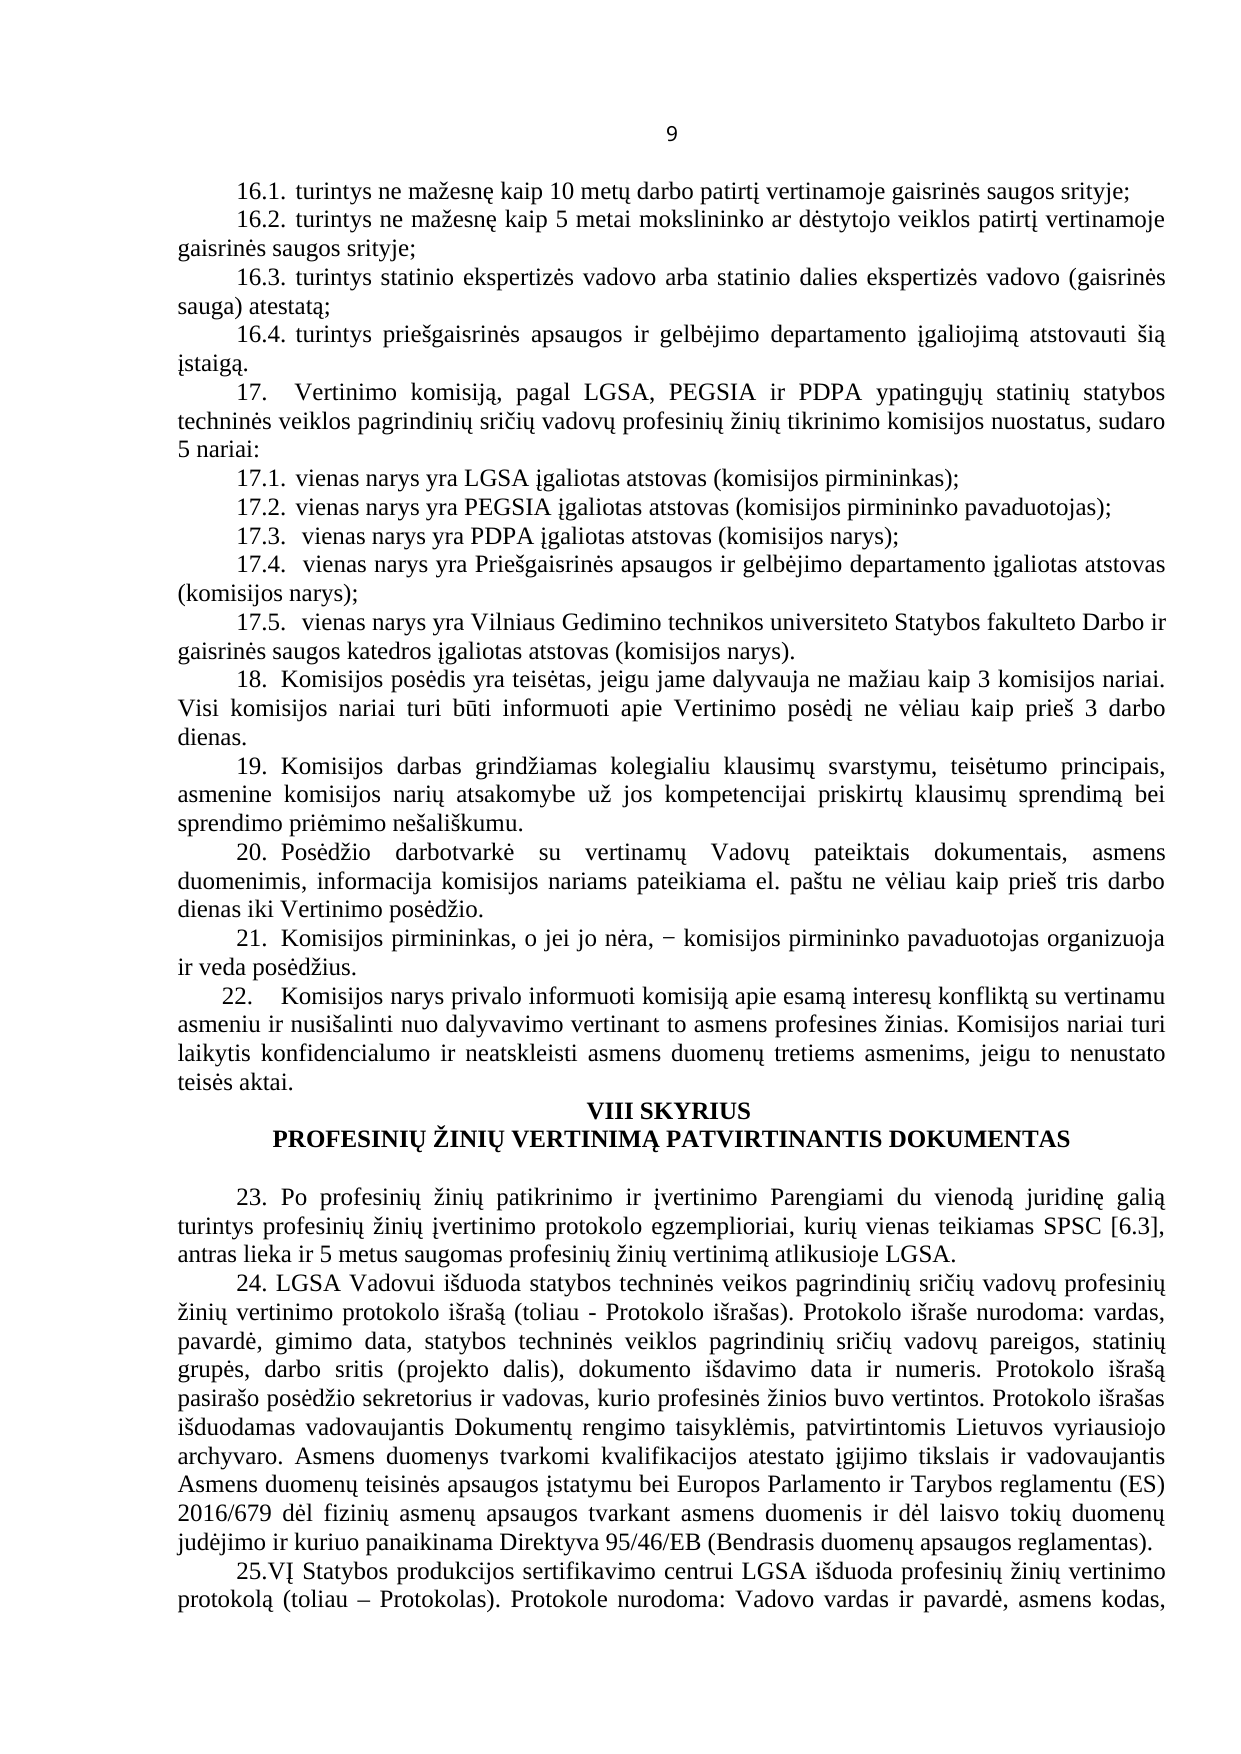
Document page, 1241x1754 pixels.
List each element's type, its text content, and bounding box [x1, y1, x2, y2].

text 17.2. vienas narys yra PEGSIA įgaliotas atstovas (komisijos pirmininko pavaduotojas); [177, 492, 1166, 521]
text 16.3. turintys statinio ekspertizės vadovo arba statinio dalies ekspertizės vadovo (gaisrinės sauga) atestatą; [177, 262, 1166, 319]
text 19. Komisijos darbas grindžiamas kolegialiu klausimų svarstymu, teisėtumo principais, asmenine komisijos narių atsakomybe už jos kompetencijai priskirtų klausimų sprendimą bei sprendimo priėmimo nešališkumu. [177, 751, 1166, 837]
text 17. Vertinimo komisiją, pagal LGSA, PEGSIA ir PDPA ypatingųjų statinių statybos techninės veiklos pagrindinių sričių vadovų profesinių žinių tikrinimo komisijos nuostatus, sudaro 5 nariai: [177, 377, 1166, 463]
text 20. Posėdžio darbotvarkė su vertinamų Vadovų pateiktais dokumentais, asmens duomenimis, informacija komisijos nariams pateikiama el. paštu ne vėliau kaip prieš tris darbo dienas iki Vertinimo posėdžio. [177, 837, 1166, 923]
text 16.2. turintys ne mažesnę kaip 5 metai mokslininko ar dėstytojo veiklos patirtį vertinamoje gaisrinės saugos srityje; [177, 204, 1166, 262]
text 24. LGSA Vadovui išduoda statybos techninės veikos pagrindinių sričių vadovų profesinių žinių vertinimo protokolo išrašą (toliau - Protokolo išrašas). Protokolo išraše nurodoma: vardas, pavardė, gimimo data, statybos techninės veiklos pagrindinių sričių vadovų pareigos, statinių grupės, darbo sritis (projekto dalis), dokumento išdavimo data ir numeris. Protokolo išrašą pasirašo posėdžio sekretorius ir vadovas, kurio profesinės žinios buvo vertintos. Protokolo išrašas išduodamas vadovaujantis Dokumentų rengimo taisyklėmis, patvirtintomis Lietuvos vyriausiojo archyvaro. Asmens duomenys tvarkomi kvalifikacijos atestato įgijimo tikslais ir vadovaujantis Asmens duomenų teisinės apsaugos įstatymu bei Europos Parlamento ir Tarybos reglamentu (ES) 2016/679 dėl fizinių asmenų apsaugos tvarkant asmens duomenis ir dėl laisvo tokių duomenų judėjimo ir kuriuo panaikinama Direktyva 95/46/EB (Bendrasis duomenų apsaugos reglamentas). [177, 1268, 1166, 1556]
text profesinių žinių vertinimą patvirtinantis dokumentas [177, 1124, 1166, 1153]
text 17.5. vienas narys yra Vilniaus Gedimino technikos universiteto Statybos fakulteto Darbo ir gaisrinės saugos katedros įgaliotas atstovas (komisijos narys). [177, 607, 1166, 664]
text 25.VĮ Statybos produkcijos sertifikavimo centrui LGSA išduoda profesinių žinių vertinimo protokolą (toliau – Protokolas). Protokole nurodoma: Vadovo vardas ir pavardė, asmens kodas, [177, 1556, 1166, 1613]
text 18. Komisijos posėdis yra teisėtas, jeigu jame dalyvauja ne mažiau kaip 3 komisijos nariai. Visi komisijos nariai turi būti informuoti apie Vertinimo posėdį ne vėliau kaip prieš 3 darbo dienas. [177, 664, 1166, 751]
text 17.1. vienas narys yra LGSA įgaliotas atstovas (komisijos pirmininkas); [177, 463, 1166, 492]
text 22. Komisijos narys privalo informuoti komisiją apie esamą interesų konfliktą su vertinamu asmeniu ir nusišalinti nuo dalyvavimo vertinant to asmens profesines žinias. Komisijos nariai turi laikytis konfidencialumo ir neatskleisti asmens duomenų tretiems asmenims, jeigu to nenustato teisės aktai. [177, 981, 1166, 1096]
text 16.4. turintys priešgaisrinės apsaugos ir gelbėjimo departamento įgaliojimą atstovauti šią įstaigą. [177, 319, 1166, 377]
text 17.4. vienas narys yra Priešgaisrinės apsaugos ir gelbėjimo departamento įgaliotas atstovas (komisijos narys); [177, 549, 1166, 607]
text VIII skyrius [177, 1096, 1166, 1124]
text 21. Komisijos pirmininkas, o jei jo nėra, − komisijos pirmininko pavaduotojas organizuoja ir veda posėdžius. [177, 923, 1166, 981]
text 23. Po profesinių žinių patikrinimo ir įvertinimo Parengiami du vienodą juridinę galią turintys profesinių žinių įvertinimo protokolo egzemplioriai, kurių vienas teikiamas SPSC [6.3], antras lieka ir 5 metus saugomas profesinių žinių vertinimą atlikusioje LGSA. [177, 1182, 1166, 1268]
text 17.3. vienas narys yra PDPA įgaliotas atstovas (komisijos narys); [177, 521, 1166, 549]
text 16.1. turintys ne mažesnę kaip 10 metų darbo patirtį vertinamoje gaisrinės saugos srityje; [177, 176, 1166, 204]
